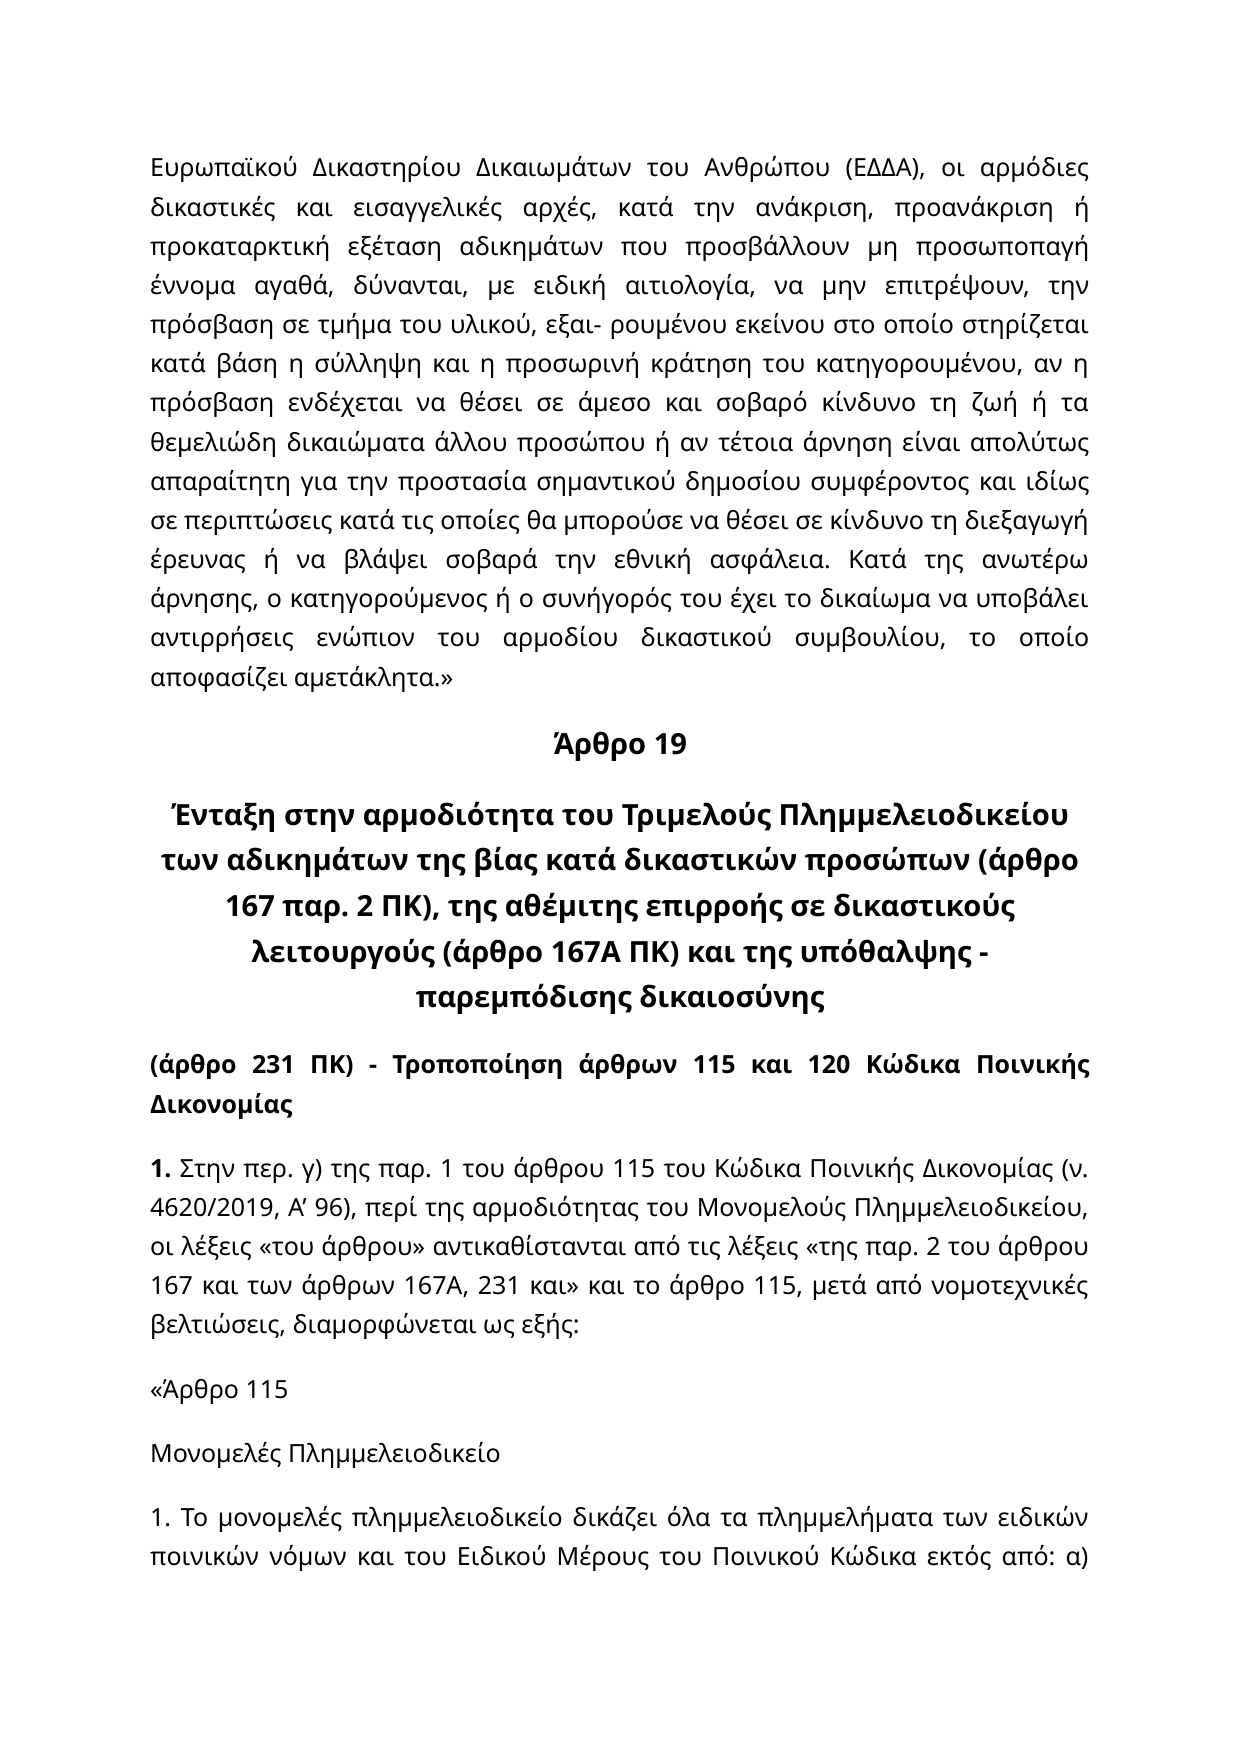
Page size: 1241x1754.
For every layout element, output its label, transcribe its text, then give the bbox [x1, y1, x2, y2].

text (άρθρο 231 ΠΚ) - Τροποποίηση άρθρων 115 και 120 Κώδικα Ποινικής Δικονομίας [150, 1047, 1090, 1120]
text Μονομελές Πλημμελειοδικείο [150, 1435, 1090, 1469]
text Ευρωπαϊκού Δικαστηρίου Δικαιωμάτων του Ανθρώπου (ΕΔΔΑ), οι αρμόδιες δικαστικές και εισαγγελικές αρχές, κατά την ανάκριση, προανάκριση ή προκαταρκτική εξέταση αδικημάτων που προσβάλλουν μη προσωποπαγή έννομα αγαθά, δύνανται, με ειδική αιτιολογία, να μην επιτρέψουν, την πρόσβαση σε τμήμα του υλικού, εξαι- ρουμένου εκείνου στο οποίο στηρίζεται κατά βάση η σύλληψη και η προσωρινή κράτηση του κατηγορουμένου, αν η πρόσβαση ενδέχεται να θέσει σε άμεσο και σοβαρό κίνδυνο τη ζωή ή τα θεμελιώδη δικαιώματα άλλου προσώπου ή αν τέτοια άρνηση είναι απολύτως απαραίτητη για την προστασία σημαντικού δημοσίου συμφέροντος και ιδίως σε περιπτώσεις κατά τις οποίες θα μπορούσε να θέσει σε κίνδυνο τη διεξαγωγή έρευνας ή να βλάψει σοβαρά την εθνική ασφάλεια. Κατά της ανωτέρω άρνησης, ο κατηγορούμενος ή ο συνήγορός του έχει το δικαίωμα να υποβάλει αντιρρήσεις ενώπιον του αρμοδίου δικαστικού συμβουλίου, το οποίο αποφασίζει αμετάκλητα.» [150, 150, 1090, 693]
subtitle Άρθρο 19 [150, 723, 1090, 763]
text 1. Το μονομελές πλημμελειοδικείο δικάζει όλα τα πλημμελήματα των ειδικών ποινικών νόμων και του Ειδικού Μέρους του Ποινικού Κώδικα εκτός από: α) [150, 1499, 1090, 1573]
subtitle Ένταξη στην αρμοδιότητα του Τριμελούς Πλημμελειοδικείου των αδικημάτων της βίας κατά δικαστικών προσώπων (άρθρο 167 παρ. 2 ΠΚ), της αθέμιτης επιρροής σε δικαστικούς λειτουργούς (άρθρο 167Α ΠΚ) και της υπόθαλψης - παρεμπόδισης δικαιοσύνης [150, 794, 1090, 1016]
text 1. Στην περ. γ) της παρ. 1 του άρθρου 115 του Κώδικα Ποινικής Δικονομίας (ν. 4620/2019, Α’ 96), περί της αρμοδιότητας του Μονομελούς Πλημμελειοδικείου, οι λέξεις «του άρθρου» αντικαθίστανται από τις λέξεις «της παρ. 2 του άρθρου 167 και των άρθρων 167Α, 231 και» και το άρθρο 115, μετά από νομοτεχνικές βελτιώσεις, διαμορφώνεται ως εξής: [150, 1150, 1090, 1341]
text «Άρθρο 115 [150, 1371, 1090, 1405]
